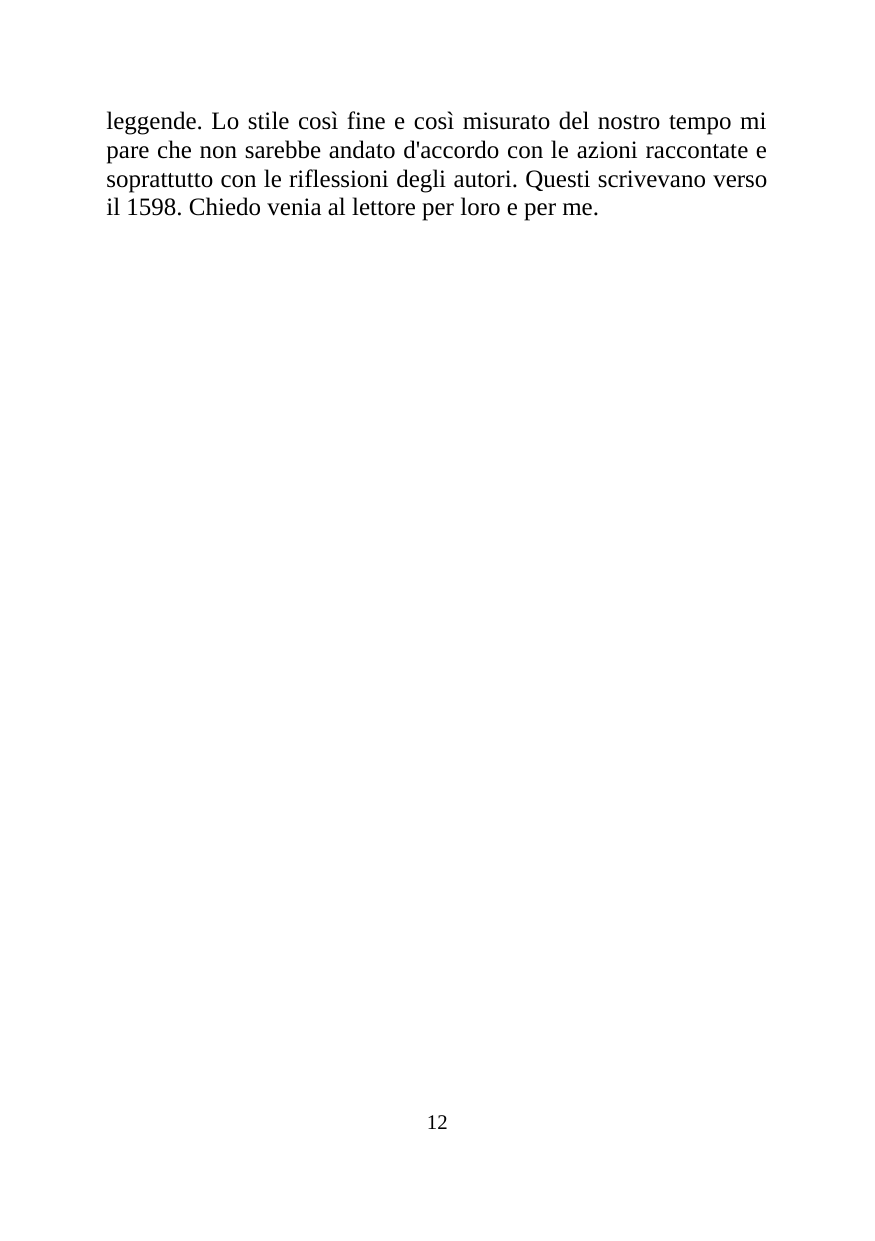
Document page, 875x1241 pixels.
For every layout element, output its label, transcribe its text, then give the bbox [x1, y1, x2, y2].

text leggende. Lo stile così fine e così misurato del nostro tempo mi pare che non sarebbe andato d'accordo con le azioni raccontate e soprattutto con le riflessioni degli autori. Questi scrivevano verso il 1598. Chiedo venia al lettore per loro e per me. [106, 106, 768, 221]
